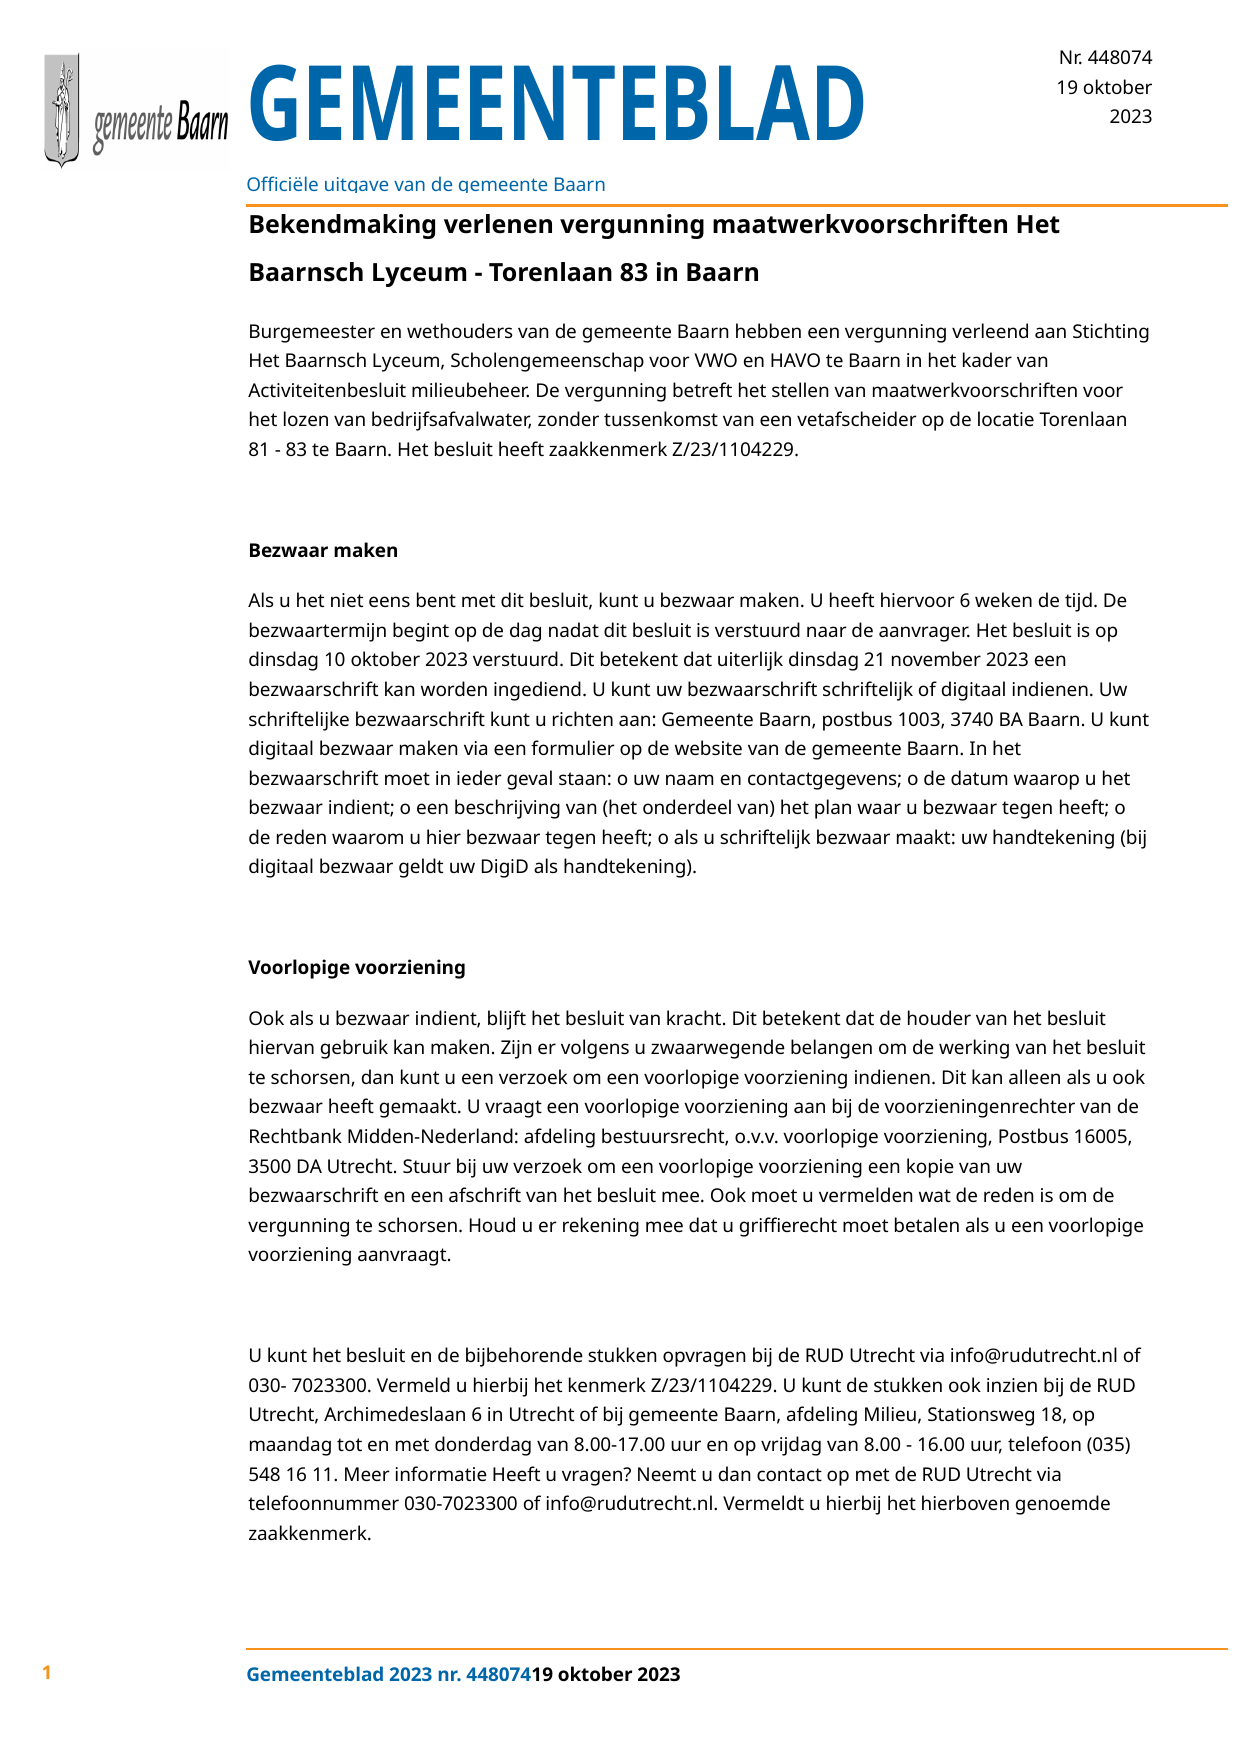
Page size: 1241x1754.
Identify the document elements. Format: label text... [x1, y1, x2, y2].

text Voorlopige voorziening [248, 954, 1152, 980]
text Burgemeester en wethouders van de gemeente Baarn hebben een vergunning verleend aan Stichting Het Baarnsch Lyceum, Scholengemeenschap voor VWO en HAVO te Baarn in het kader van Activiteitenbesluit milieubeheer. De vergunning betreft het stellen van maatwerkvoorschriften voor het lozen van bedrijfsafvalwater, zonder tussenkomst van een vetafscheider op de locatie Torenlaan 81 - 83 te Baarn. Het besluit heeft zaakkenmerk Z/23/1104229. [248, 318, 1152, 462]
text Bezwaar maken [248, 537, 1152, 563]
text U kunt het besluit en de bijbehorende stukken opvragen bij de RUD Utrecht via info@rudutrecht.nl of 030- 7023300. Vermeld u hierbij het kenmerk Z/23/1104229. U kunt de stukken ook inzien bij de RUD Utrecht, Archimedeslaan 6 in Utrecht of bij gemeente Baarn, afdeling Milieu, Stationsweg 18, op maandag tot en met donderdag van 8.00-17.00 uur en op vrijdag van 8.00 - 16.00 uur, telefoon (035) 548 16 11. Meer informatie Heeft u vragen? Neemt u dan contact op met de RUD Utrecht via telefoonnummer 030-7023300 of info@rudutrecht.nl. Vermeldt u hierbij het hierboven genoemde zaakkenmerk. [248, 1342, 1152, 1546]
text Als u het niet eens bent met dit besluit, kunt u bezwaar maken. U heeft hiervoor 6 weken de tijd. De bezwaartermijn begint op de dag nadat dit besluit is verstuurd naar de aanvrager. Het besluit is op dinsdag 10 oktober 2023 verstuurd. Dit betekent dat uiterlijk dinsdag 21 november 2023 een bezwaarschrift kan worden ingediend. U kunt uw bezwaarschrift schriftelijk of digitaal indienen. Uw schriftelijke bezwaarschrift kunt u richten aan: Gemeente Baarn, postbus 1003, 3740 BA Baarn. U kunt digitaal bezwaar maken via een formulier op de website van de gemeente Baarn. In het bezwaarschrift moet in ieder geval staan: o uw naam en contactgegevens; o de datum waarop u het bezwaar indient; o een beschrijving van (het onderdeel van) het plan waar u bezwaar tegen heeft; o de reden waarom u hier bezwaar tegen heeft; o als u schriftelijk bezwaar maakt: uw handtekening (bij digitaal bezwaar geldt uw DigiD als handtekening). [248, 587, 1152, 879]
text Bekendmaking verlenen vergunning maatwerkvoorschriften Het Baarnsch Lyceum - Torenlaan 83 in Baarn [248, 207, 1152, 288]
text Ook als u bezwaar indient, blijft het besluit van kracht. Dit betekent dat de houder van het besluit hiervan gebruik kan maken. Zijn er volgens u zwaarwegende belangen om de werking van het besluit te schorsen, dan kunt u een verzoek om een voorlopige voorziening indienen. Dit kan alleen als u ook bezwaar heeft gemaakt. U vraagt een voorlopige voorziening aan bij de voorzieningenrechter van de Rechtbank Midden-Nederland: afdeling bestuursrecht, o.v.v. voorlopige voorziening, Postbus 16005, 3500 DA Utrecht. Stuur bij uw verzoek om een voorlopige voorziening een kopie van uw bezwaarschrift en een afschrift van het besluit mee. Ook moet u vermelden wat de reden is om de vergunning te schorsen. Houd u er rekening mee dat u griffierecht moet betalen als u een voorlopige voorziening aanvraagt. [248, 1005, 1152, 1267]
picture [41, 47, 231, 172]
